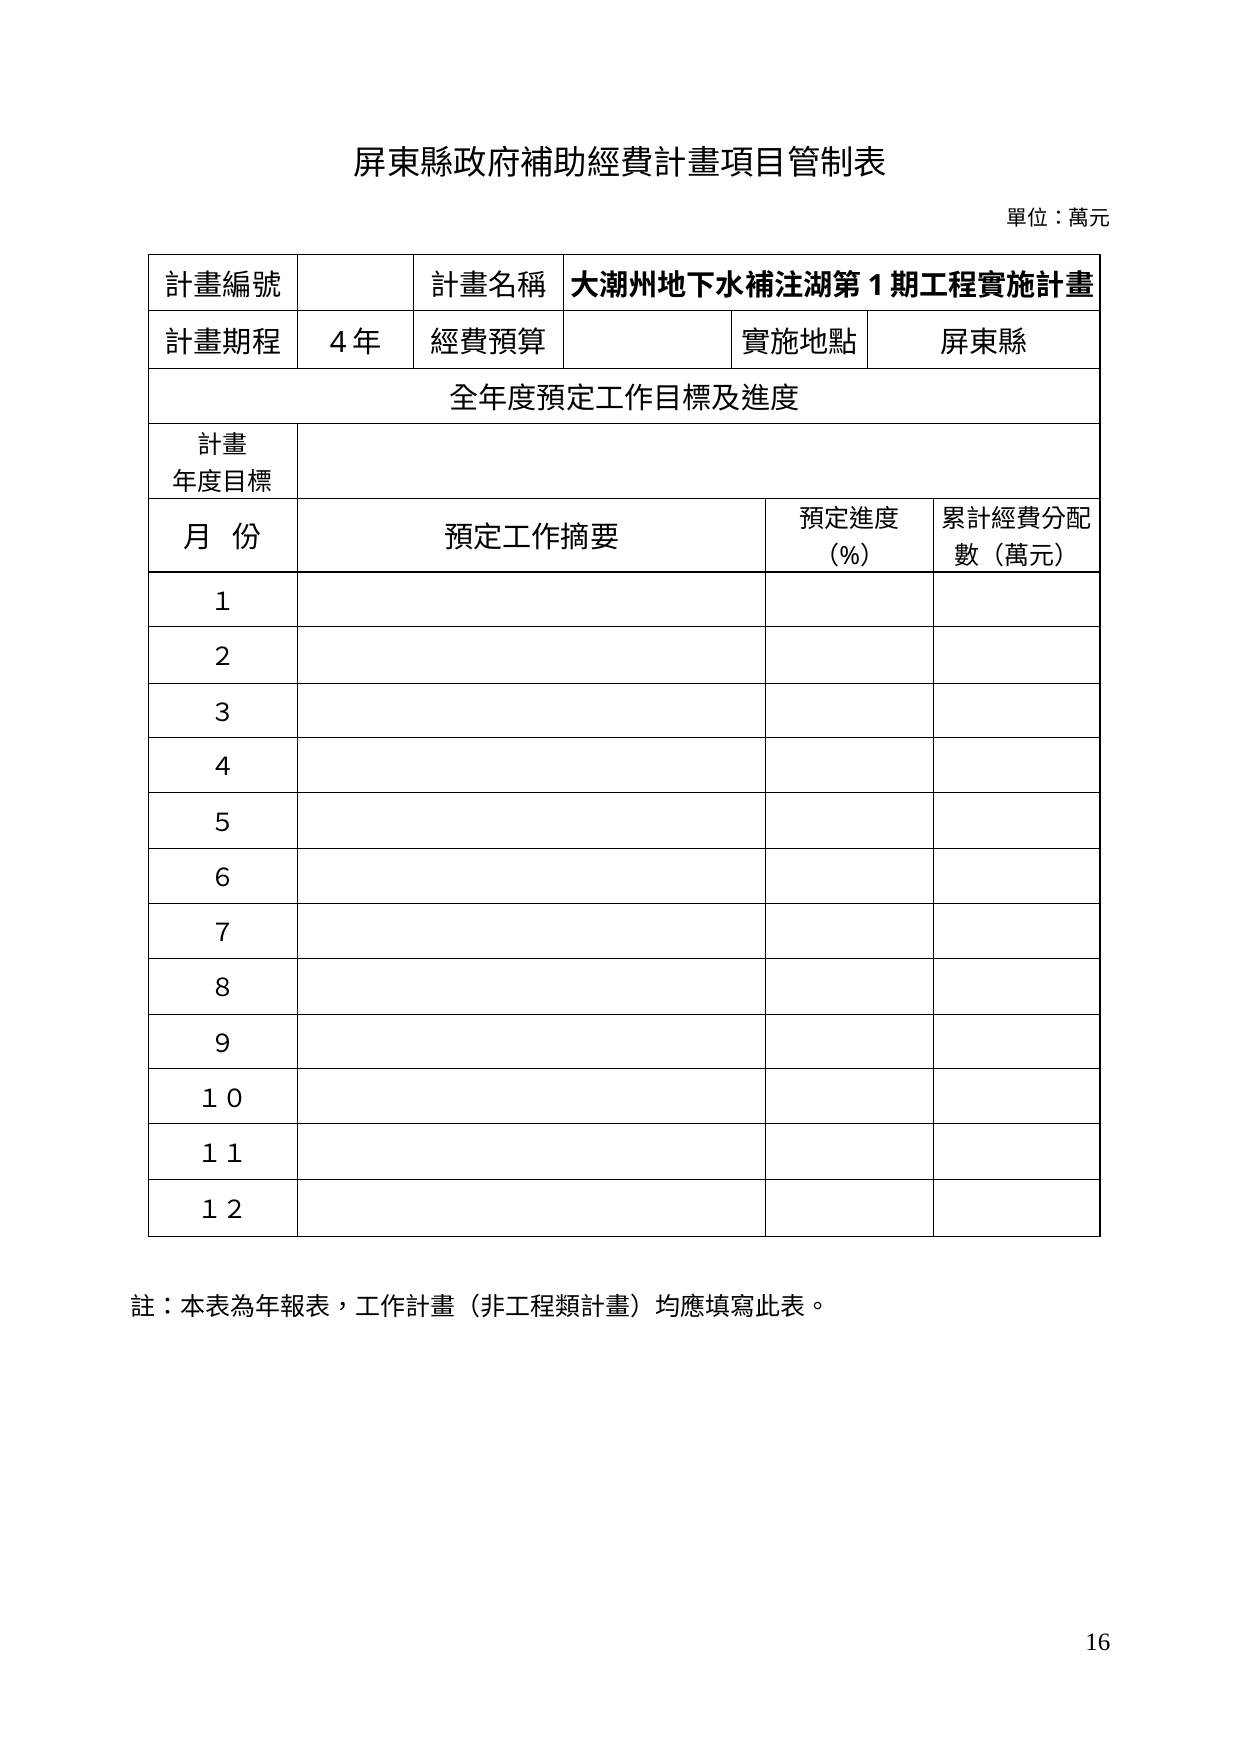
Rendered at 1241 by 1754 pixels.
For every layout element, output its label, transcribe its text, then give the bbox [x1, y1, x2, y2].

table_cell １１ [149, 1124, 297, 1179]
table_cell [298, 627, 765, 682]
table_cell [298, 1124, 765, 1179]
table_cell [298, 684, 765, 737]
table_cell [934, 1015, 1099, 1068]
table_cell [298, 424, 1099, 498]
table_cell [934, 738, 1099, 792]
table_cell ４ [149, 738, 297, 792]
table_cell [934, 849, 1099, 903]
table_cell [766, 738, 933, 792]
text 單位：萬元 [130, 198, 1110, 235]
table_cell 預定進度 （%） [766, 499, 933, 571]
table_cell 實施地點 [732, 311, 867, 368]
table_cell 預定工作摘要 [298, 499, 765, 571]
table_cell [934, 627, 1099, 682]
table_cell 經費預算 [414, 311, 563, 368]
table_cell [934, 1180, 1099, 1236]
table_cell 計畫期程 [149, 311, 297, 368]
table_cell 全年度預定工作目標及進度 [149, 369, 1099, 423]
table_cell [934, 1124, 1099, 1179]
table_cell [766, 904, 933, 957]
table_header [298, 255, 413, 310]
table_cell [298, 1180, 765, 1236]
table_cell [934, 684, 1099, 737]
table_cell [298, 738, 765, 792]
table_cell ９ [149, 1015, 297, 1068]
table_cell ５ [149, 793, 297, 848]
table_cell ７ [149, 904, 297, 957]
table_cell [298, 904, 765, 957]
table_cell 4年 [298, 311, 413, 368]
table_cell １２ [149, 1180, 297, 1236]
table_cell [766, 684, 933, 737]
table_cell [766, 573, 933, 626]
text 屏東縣政府補助經費計畫項目管制表 [130, 123, 1110, 198]
table_cell １０ [149, 1069, 297, 1123]
table_header 大潮州地下水補注湖第1期工程實施計畫 [564, 255, 1099, 310]
table_cell 月 份 [149, 499, 297, 571]
table_header 計畫名稱 [414, 255, 563, 310]
table_cell ３ [149, 684, 297, 737]
table_cell ２ [149, 627, 297, 682]
text 註：本表為年報表，工作計畫（非工程類計畫）均應填寫此表。 [130, 1285, 1110, 1323]
table_cell 屏東縣 [868, 311, 1099, 368]
table_cell １ [149, 573, 297, 626]
table_cell [298, 793, 765, 848]
table_cell [766, 959, 933, 1014]
table_cell ６ [149, 849, 297, 903]
table_cell [766, 1124, 933, 1179]
table_cell [934, 904, 1099, 957]
table_header 計畫編號 [149, 255, 297, 310]
table_cell [766, 1069, 933, 1123]
table_cell 計畫 年度目標 [149, 424, 297, 498]
table_cell [766, 1015, 933, 1068]
table_cell [298, 1069, 765, 1123]
table_cell [934, 1069, 1099, 1123]
table_cell [934, 793, 1099, 848]
table_cell [766, 793, 933, 848]
table_cell [766, 1180, 933, 1236]
table_cell [934, 959, 1099, 1014]
table_cell [298, 849, 765, 903]
table_cell [766, 849, 933, 903]
table_cell [766, 627, 933, 682]
table_cell [564, 311, 731, 368]
table_cell 累計經費分配數（萬元） [934, 499, 1099, 571]
table_cell [298, 959, 765, 1014]
table_cell ８ [149, 959, 297, 1014]
table_cell [298, 573, 765, 626]
table_cell [298, 1015, 765, 1068]
table_cell [934, 573, 1099, 626]
